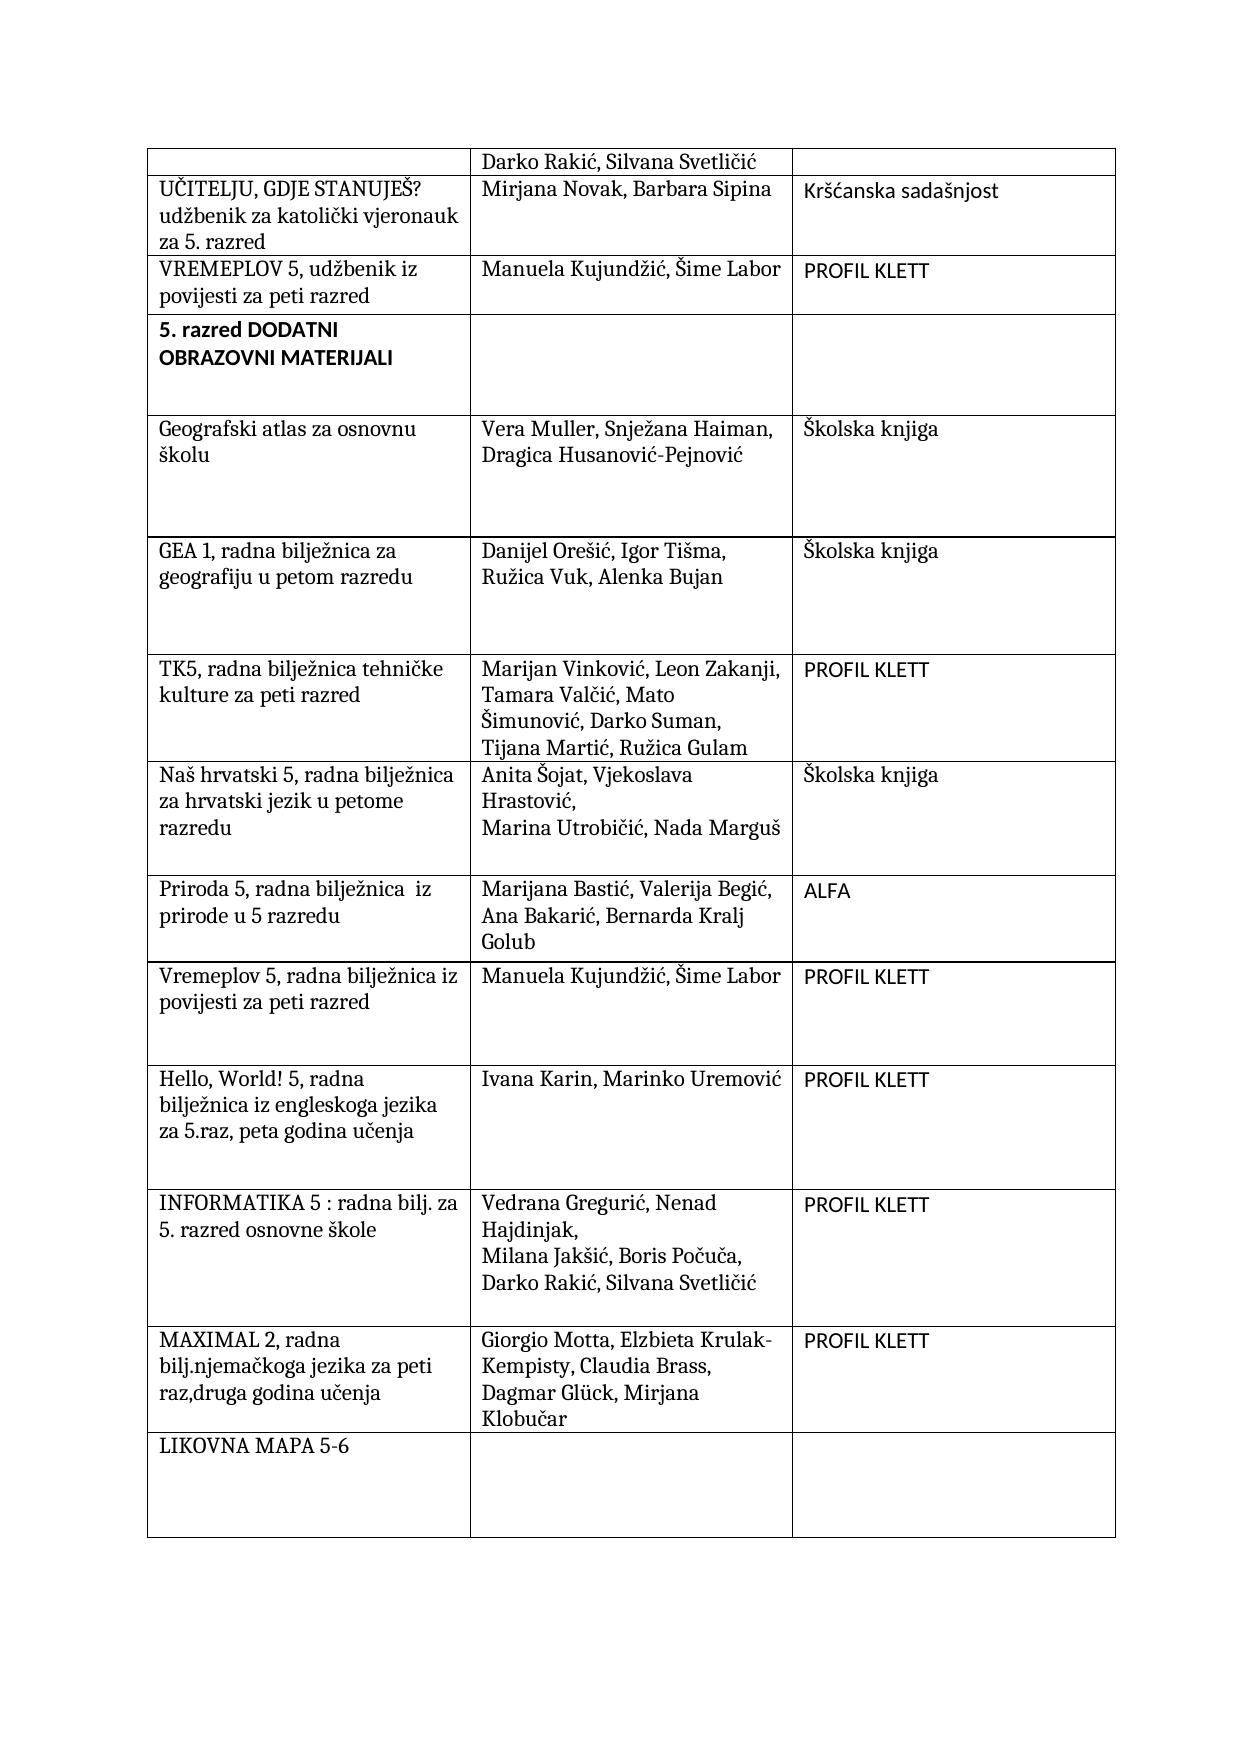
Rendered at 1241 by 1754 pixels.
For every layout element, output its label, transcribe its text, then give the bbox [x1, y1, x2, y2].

table_cell [793, 315, 1115, 414]
table_cell LIKOVNA MAPA 5-6 [148, 1433, 470, 1537]
table_cell VREMEPLOV 5, udžbenik iz povijesti za peti razred [148, 256, 470, 314]
table_cell [471, 315, 792, 414]
table_cell GEA 1, radna bilježnica za geografiju u petom razredu [148, 538, 470, 654]
table_cell Vedrana Gregurić, Nenad Hajdinjak, Milana Jakšić, Boris Počuča, Darko Rakić, Silvana Svetličić [471, 1190, 792, 1326]
table_cell PROFIL KLETT [793, 1066, 1115, 1189]
table_cell Vera Muller, Snježana Haiman, Dragica Husanović-Pejnović [471, 416, 792, 536]
table_cell 5. razred DODATNI OBRAZOVNI MATERIJALI [148, 315, 470, 414]
table_cell Marijana Bastić, Valerija Begić, Ana Bakarić, Bernarda Kralj Golub [471, 876, 792, 961]
table_cell Školska knjiga [793, 416, 1115, 536]
table_cell PROFIL KLETT [793, 1190, 1115, 1326]
table_cell Anita Šojat, Vjekoslava Hrastović, Marina Utrobičić, Nada Marguš [471, 762, 792, 875]
table_cell Darko Rakić, Silvana Svetličić [471, 149, 792, 175]
table_cell INFORMATIKA 5 : radna bilj. za 5. razred osnovne škole [148, 1190, 470, 1326]
table_cell Manuela Kujundžić, Šime Labor [471, 963, 792, 1064]
table_cell Školska knjiga [793, 538, 1115, 654]
table_cell Vremeplov 5, radna bilježnica iz povijesti za peti razred [148, 963, 470, 1064]
table_cell TK5, radna bilježnica tehničke kulture za peti razred [148, 655, 470, 761]
table_cell MAXIMAL 2, radna bilj.njemačkoga jezika za peti raz,druga godina učenja [148, 1327, 470, 1432]
table_cell [148, 149, 470, 175]
table_cell Mirjana Novak, Barbara Sipina [471, 176, 792, 255]
table_cell Geografski atlas za osnovnu školu [148, 416, 470, 536]
table_cell Ivana Karin, Marinko Uremović [471, 1066, 792, 1189]
table_cell [793, 149, 1115, 175]
table_cell [793, 1433, 1115, 1537]
table_cell PROFIL KLETT [793, 1327, 1115, 1432]
table_cell Hello, World! 5, radna bilježnica iz engleskoga jezika za 5.raz, peta godina učenja [148, 1066, 470, 1189]
table_cell PROFIL KLETT [793, 256, 1115, 314]
table_cell Giorgio Motta, Elzbieta Krulak-Kempisty, Claudia Brass, Dagmar Glück, Mirjana Klobučar [471, 1327, 792, 1432]
table_cell Manuela Kujundžić, Šime Labor [471, 256, 792, 314]
table_cell Priroda 5, radna bilježnica iz prirode u 5 razredu [148, 876, 470, 961]
table_cell PROFIL KLETT [793, 655, 1115, 761]
table_cell Kršćanska sadašnjost [793, 176, 1115, 255]
table_cell Danijel Orešić, Igor Tišma, Ružica Vuk, Alenka Bujan [471, 538, 792, 654]
table_cell [471, 1433, 792, 1537]
table_cell PROFIL KLETT [793, 963, 1115, 1064]
table_cell ALFA [793, 876, 1115, 961]
table_cell Školska knjiga [793, 762, 1115, 875]
table_cell UČITELJU, GDJE STANUJEŠ? udžbenik za katolički vjeronauk za 5. razred [148, 176, 470, 255]
table_cell Marijan Vinković, Leon Zakanji, Tamara Valčić, Mato Šimunović, Darko Suman, Tijana Martić, Ružica Gulam [471, 655, 792, 761]
table_cell Naš hrvatski 5, radna bilježnica za hrvatski jezik u petome razredu [148, 762, 470, 875]
